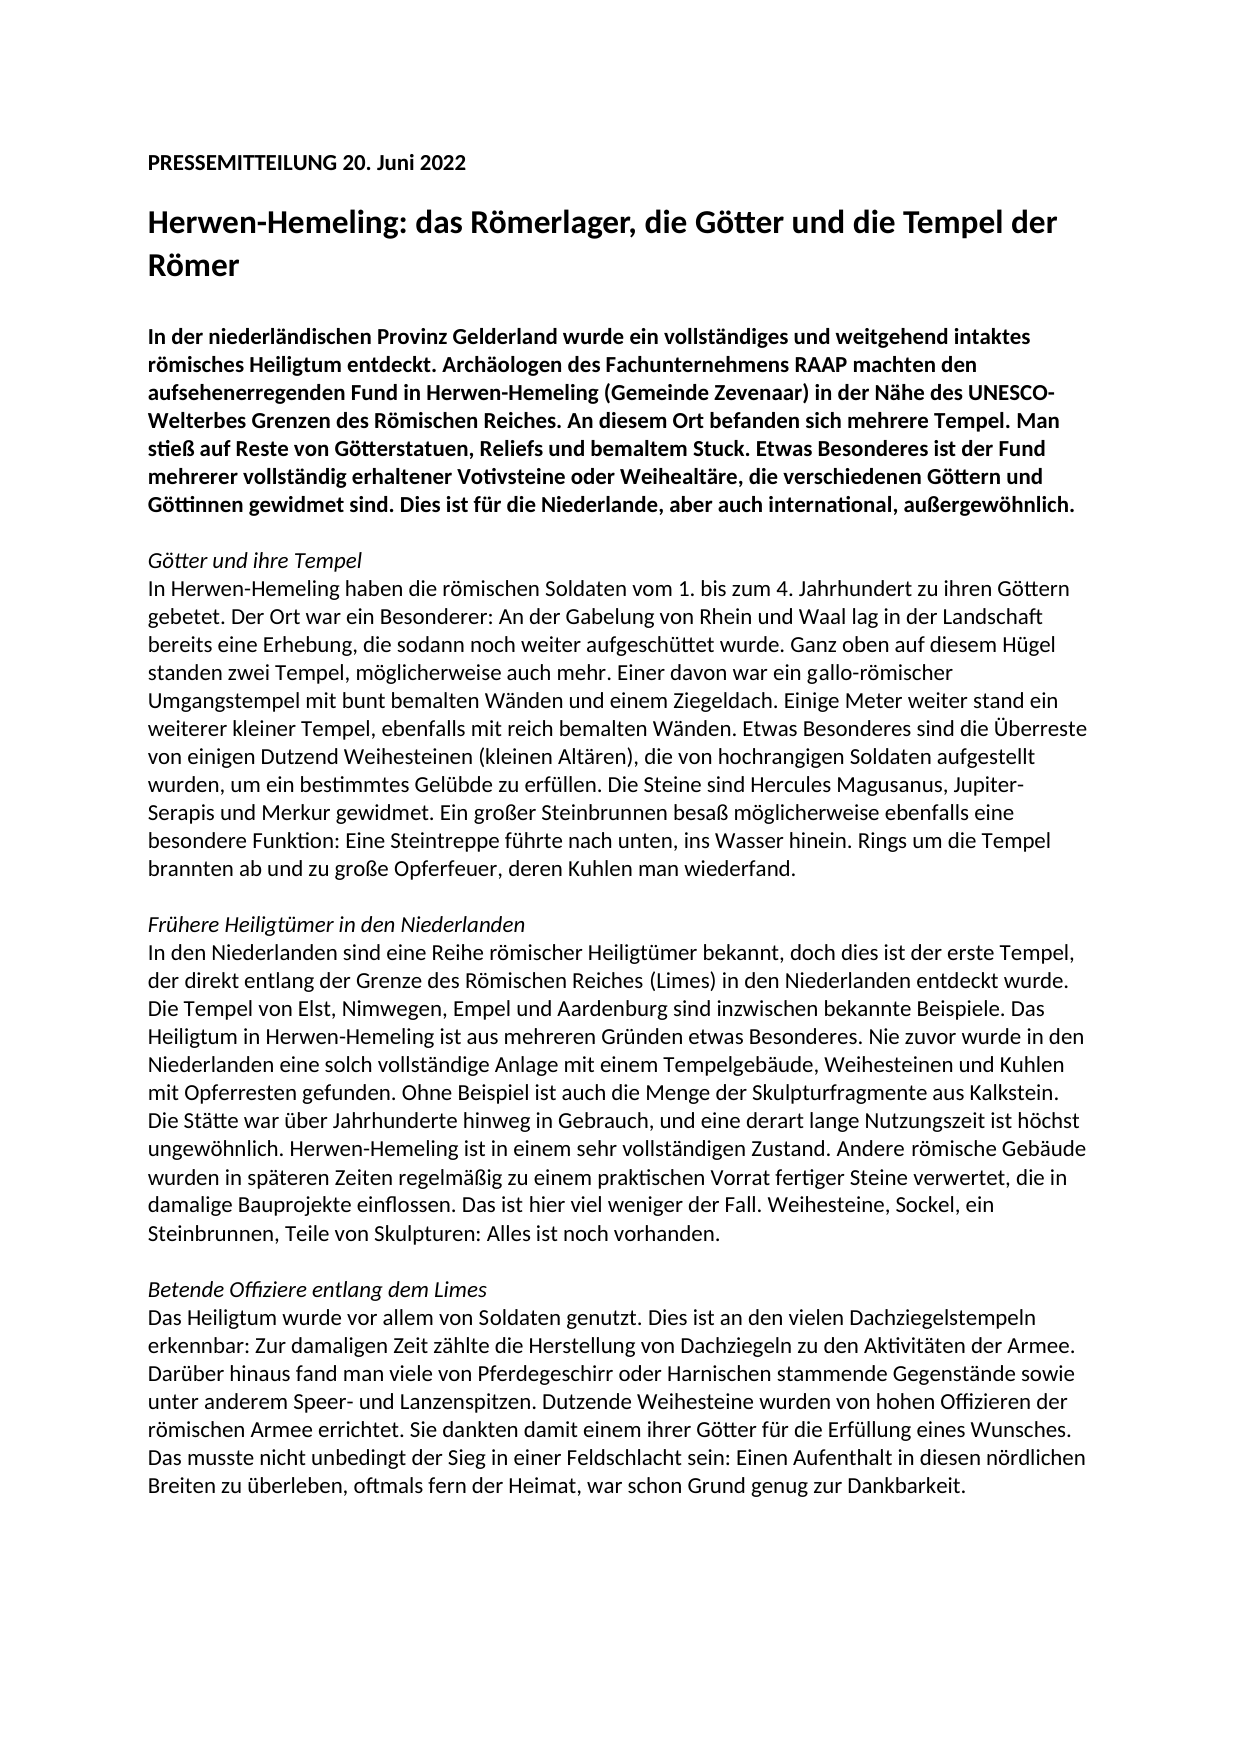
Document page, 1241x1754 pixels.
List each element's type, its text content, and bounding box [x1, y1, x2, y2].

text Götter und ihre Tempel [148, 546, 1093, 574]
text In den Niederlanden sind eine Reihe römischer Heiligtümer bekannt, doch dies ist der erste Tempel, der direkt entlang der Grenze des Römischen Reiches (Limes) in den Niederlanden entdeckt wurde. Die Tempel von Elst, Nimwegen, Empel und Aardenburg sind inzwischen bekannte Beispiele. Das Heiligtum in Herwen-Hemeling ist aus mehreren Gründen etwas Besonderes. Nie zuvor wurde in den Niederlanden eine solch vollständige Anlage mit einem Tempelgebäude, Weihesteinen und Kuhlen mit Opferresten gefunden. Ohne Beispiel ist auch die Menge der Skulpturfragmente aus Kalkstein. Die Stätte war über Jahrhunderte hinweg in Gebrauch, und eine derart lange Nutzungszeit ist höchst ungewöhnlich. Herwen-Hemeling ist in einem sehr vollständigen Zustand. Andere römische Gebäude wurden in späteren Zeiten regelmäßig zu einem praktischen Vorrat fertiger Steine verwertet, die in damalige Bauprojekte einflossen. Das ist hier viel weniger der Fall. Weihesteine, Sockel, ein Steinbrunnen, Teile von Skulpturen: Alles ist noch vorhanden. [148, 938, 1093, 1247]
text In Herwen-Hemeling haben die römischen Soldaten vom 1. bis zum 4. Jahrhundert zu ihren Göttern gebetet. Der Ort war ein Besonderer: An der Gabelung von Rhein und Waal lag in der Landschaft bereits eine Erhebung, die sodann noch weiter aufgeschüttet wurde. Ganz oben auf diesem Hügel standen zwei Tempel, möglicherweise auch mehr. Einer davon war ein gallo-römischer Umgangstempel mit bunt bemalten Wänden und einem Ziegeldach. Einige Meter weiter stand ein weiterer kleiner Tempel, ebenfalls mit reich bemalten Wänden. Etwas Besonderes sind die Überreste von einigen Dutzend Weihesteinen (kleinen Altären), die von hochrangigen Soldaten aufgestellt wurden, um ein bestimmtes Gelübde zu erfüllen. Die Steine sind Hercules Magusanus, Jupiter-Serapis und Merkur gewidmet. Ein großer Steinbrunnen besaß möglicherweise ebenfalls eine besondere Funktion: Eine Steintreppe führte nach unten, ins Wasser hinein. Rings um die Tempel brannten ab und zu große Opferfeuer, deren Kuhlen man wiederfand. [148, 574, 1093, 882]
text Frühere Heiligtümer in den Niederlanden [148, 910, 1093, 938]
text Das Heiligtum wurde vor allem von Soldaten genutzt. Dies ist an den vielen Dachziegelstempeln erkennbar: Zur damaligen Zeit zählte die Herstellung von Dachziegeln zu den Aktivitäten der Armee. Darüber hinaus fand man viele von Pferdegeschirr oder Harnischen stammende Gegenstände sowie unter anderem Speer- und Lanzenspitzen. Dutzende Weihesteine wurden von hohen Offizieren der römischen Armee errichtet. Sie dankten damit einem ihrer Götter für die Erfüllung eines Wunsches. Das musste nicht unbedingt der Sieg in einer Feldschlacht sein: Einen Aufenthalt in diesen nördlichen Breiten zu überleben, oftmals fern der Heimat, war schon Grund genug zur Dankbarkeit. [148, 1303, 1093, 1499]
text In der niederländischen Provinz Gelderland wurde ein vollständiges und weitgehend intaktes römisches Heiligtum entdeckt. Archäologen des Fachunternehmens RAAP machten den aufsehenerregenden Fund in Herwen-Hemeling (Gemeinde Zevenaar) in der Nähe des UNESCO-Welterbes Grenzen des Römischen Reiches. An diesem Ort befanden sich mehrere Tempel. Man stieß auf Reste von Götterstatuen, Reliefs und bemaltem Stuck. Etwas Besonderes ist der Fund mehrerer vollständig erhaltener Votivsteine oder Weihealtäre, die verschiedenen Göttern und Göttinnen gewidmet sind. Dies ist für die Niederlande, aber auch international, außergewöhnlich. [148, 322, 1093, 518]
subtitle Herwen-Hemeling: das Römerlager, die Götter und die Tempel der Römer [148, 201, 1093, 285]
text Betende Offiziere entlang dem Limes [148, 1275, 1093, 1303]
text PRESSEMITTEILUNG 20. Juni 2022 [148, 148, 1093, 176]
